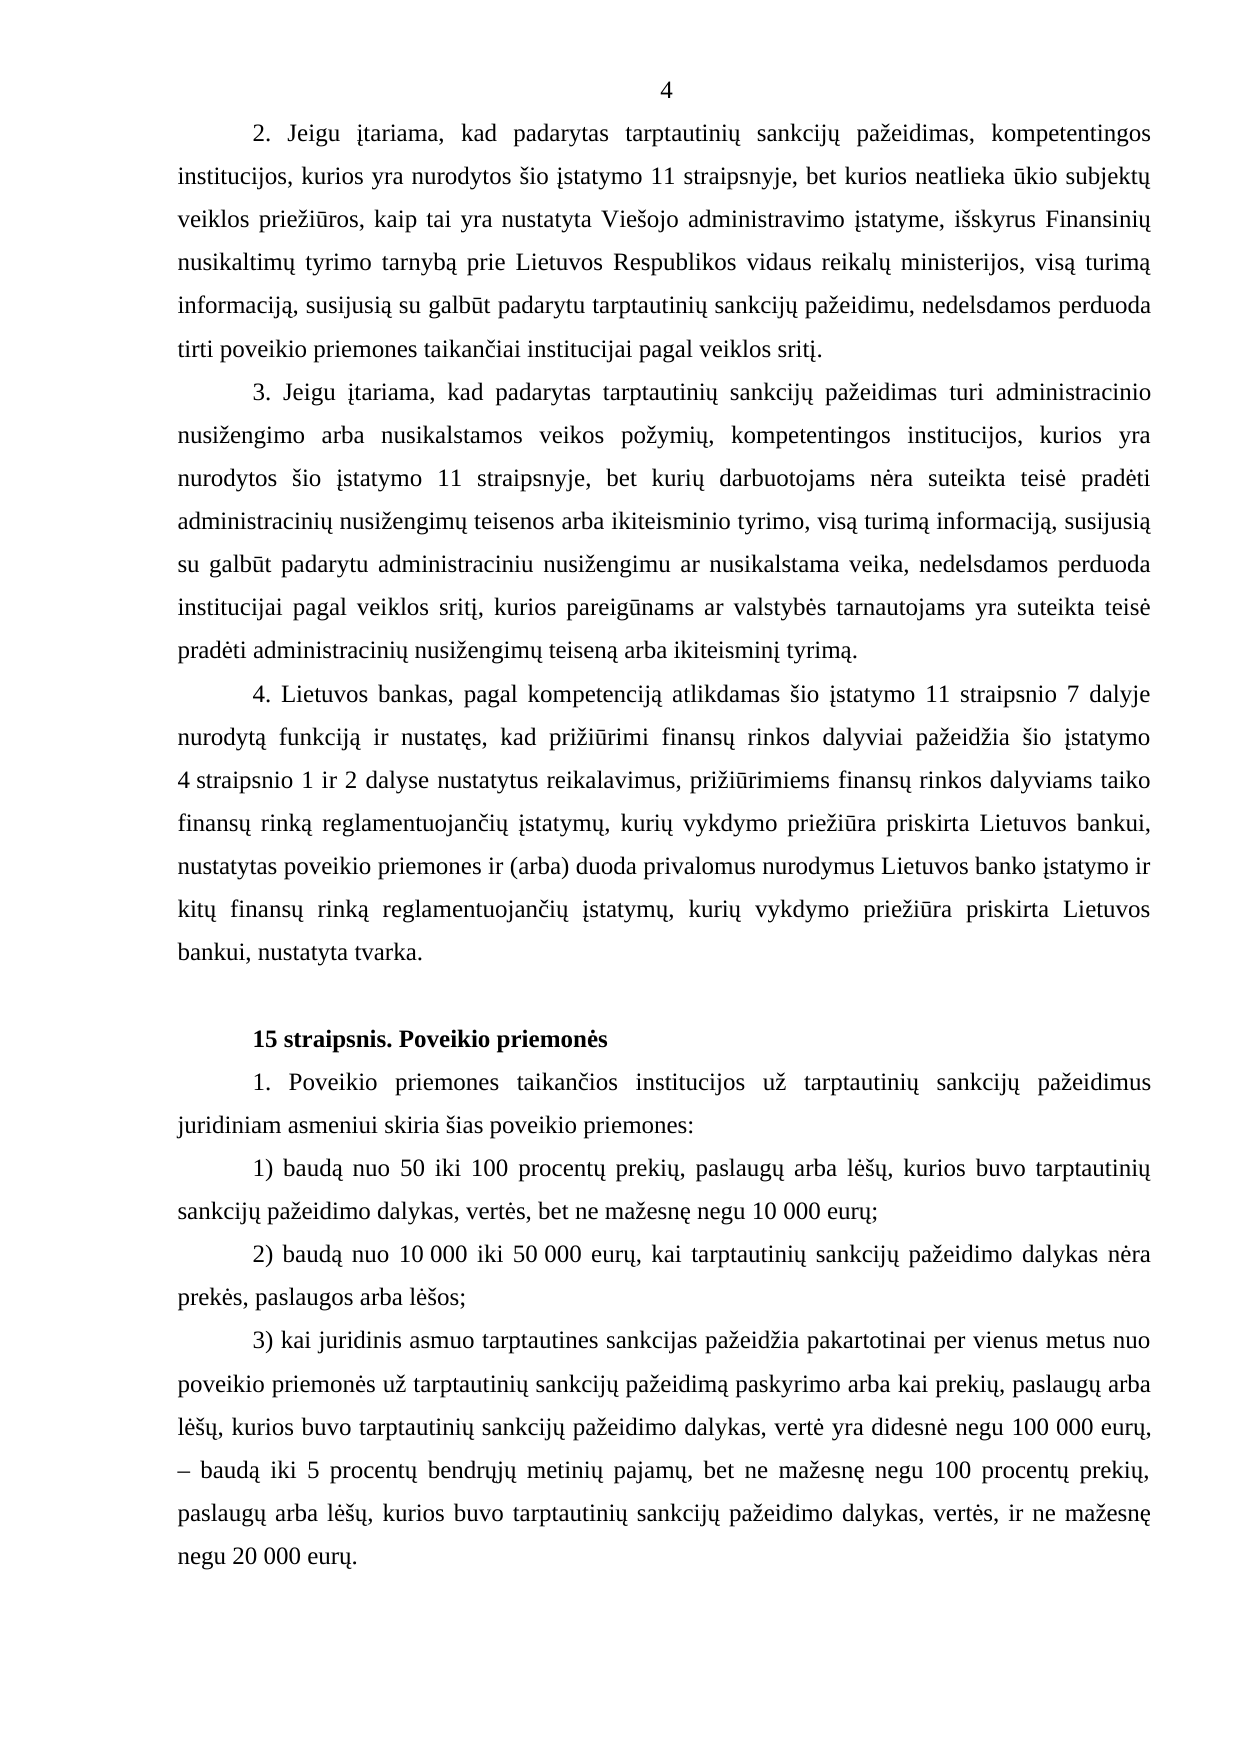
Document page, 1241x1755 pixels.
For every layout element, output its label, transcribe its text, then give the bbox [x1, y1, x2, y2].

text 3. Jeigu įtariama, kad padarytas tarptautinių sankcijų pažeidimas turi administracinio nusižengimo arba nusikalstamos veikos požymių, kompetentingos institucijos, kurios yra nurodytos šio įstatymo 11 straipsnyje, bet kurių darbuotojams nėra suteikta teisė pradėti administracinių nusižengimų teisenos arba ikiteisminio tyrimo, visą turimą informaciją, susijusią su galbūt padarytu administraciniu nusižengimu ar nusikalstama veika, nedelsdamos perduoda institucijai pagal veiklos sritį, kurios pareigūnams ar valstybės tarnautojams yra suteikta teisė pradėti administracinių nusižengimų teiseną arba ikiteisminį tyrimą. [177, 377, 1152, 664]
text 1) baudą nuo 50 iki 100 procentų prekių, paslaugų arba lėšų, kurios buvo tarptautinių sankcijų pažeidimo dalykas, vertės, bet ne mažesnę negu 10 000 eurų; [177, 1153, 1152, 1225]
text 1. Poveikio priemones taikančios institucijos už tarptautinių sankcijų pažeidimus juridiniam asmeniui skiria šias poveikio priemones: [177, 1067, 1152, 1139]
text 4. Lietuvos bankas, pagal kompetenciją atlikdamas šio įstatymo 11 straipsnio 7 dalyje nurodytą funkciją ir nustatęs, kad prižiūrimi finansų rinkos dalyviai pažeidžia šio įstatymo 4 straipsnio 1 ir 2 dalyse nustatytus reikalavimus, prižiūrimiems finansų rinkos dalyviams taiko finansų rinką reglamentuojančių įstatymų, kurių vykdymo priežiūra priskirta Lietuvos bankui, nustatytas poveikio priemones ir (arba) duoda privalomus nurodymus Lietuvos banko įstatymo ir kitų finansų rinką reglamentuojančių įstatymų, kurių vykdymo priežiūra priskirta Lietuvos bankui, nustatyta tvarka. [177, 679, 1152, 966]
text 2. Jeigu įtariama, kad padarytas tarptautinių sankcijų pažeidimas, kompetentingos institucijos, kurios yra nurodytos šio įstatymo 11 straipsnyje, bet kurios neatlieka ūkio subjektų veiklos priežiūros, kaip tai yra nustatyta Viešojo administravimo įstatyme, išskyrus Finansinių nusikaltimų tyrimo tarnybą prie Lietuvos Respublikos vidaus reikalų ministerijos, visą turimą informaciją, susijusią su galbūt padarytu tarptautinių sankcijų pažeidimu, nedelsdamos perduoda tirti poveikio priemones taikančiai institucijai pagal veiklos sritį. [177, 118, 1152, 362]
text 15 straipsnis. Poveikio priemonės [177, 1024, 1152, 1052]
text 2) baudą nuo 10 000 iki 50 000 eurų, kai tarptautinių sankcijų pažeidimo dalykas nėra prekės, paslaugos arba lėšos; [177, 1239, 1152, 1311]
text 3) kai juridinis asmuo tarptautines sankcijas pažeidžia pakartotinai per vienus metus nuo poveikio priemonės už tarptautinių sankcijų pažeidimą paskyrimo arba kai prekių, paslaugų arba lėšų, kurios buvo tarptautinių sankcijų pažeidimo dalykas, vertė yra didesnė negu 100 000 eurų, – baudą iki 5 procentų bendrųjų metinių pajamų, bet ne mažesnę negu 100 procentų prekių, paslaugų arba lėšų, kurios buvo tarptautinių sankcijų pažeidimo dalykas, vertės, ir ne mažesnę negu 20 000 eurų. [177, 1326, 1152, 1570]
